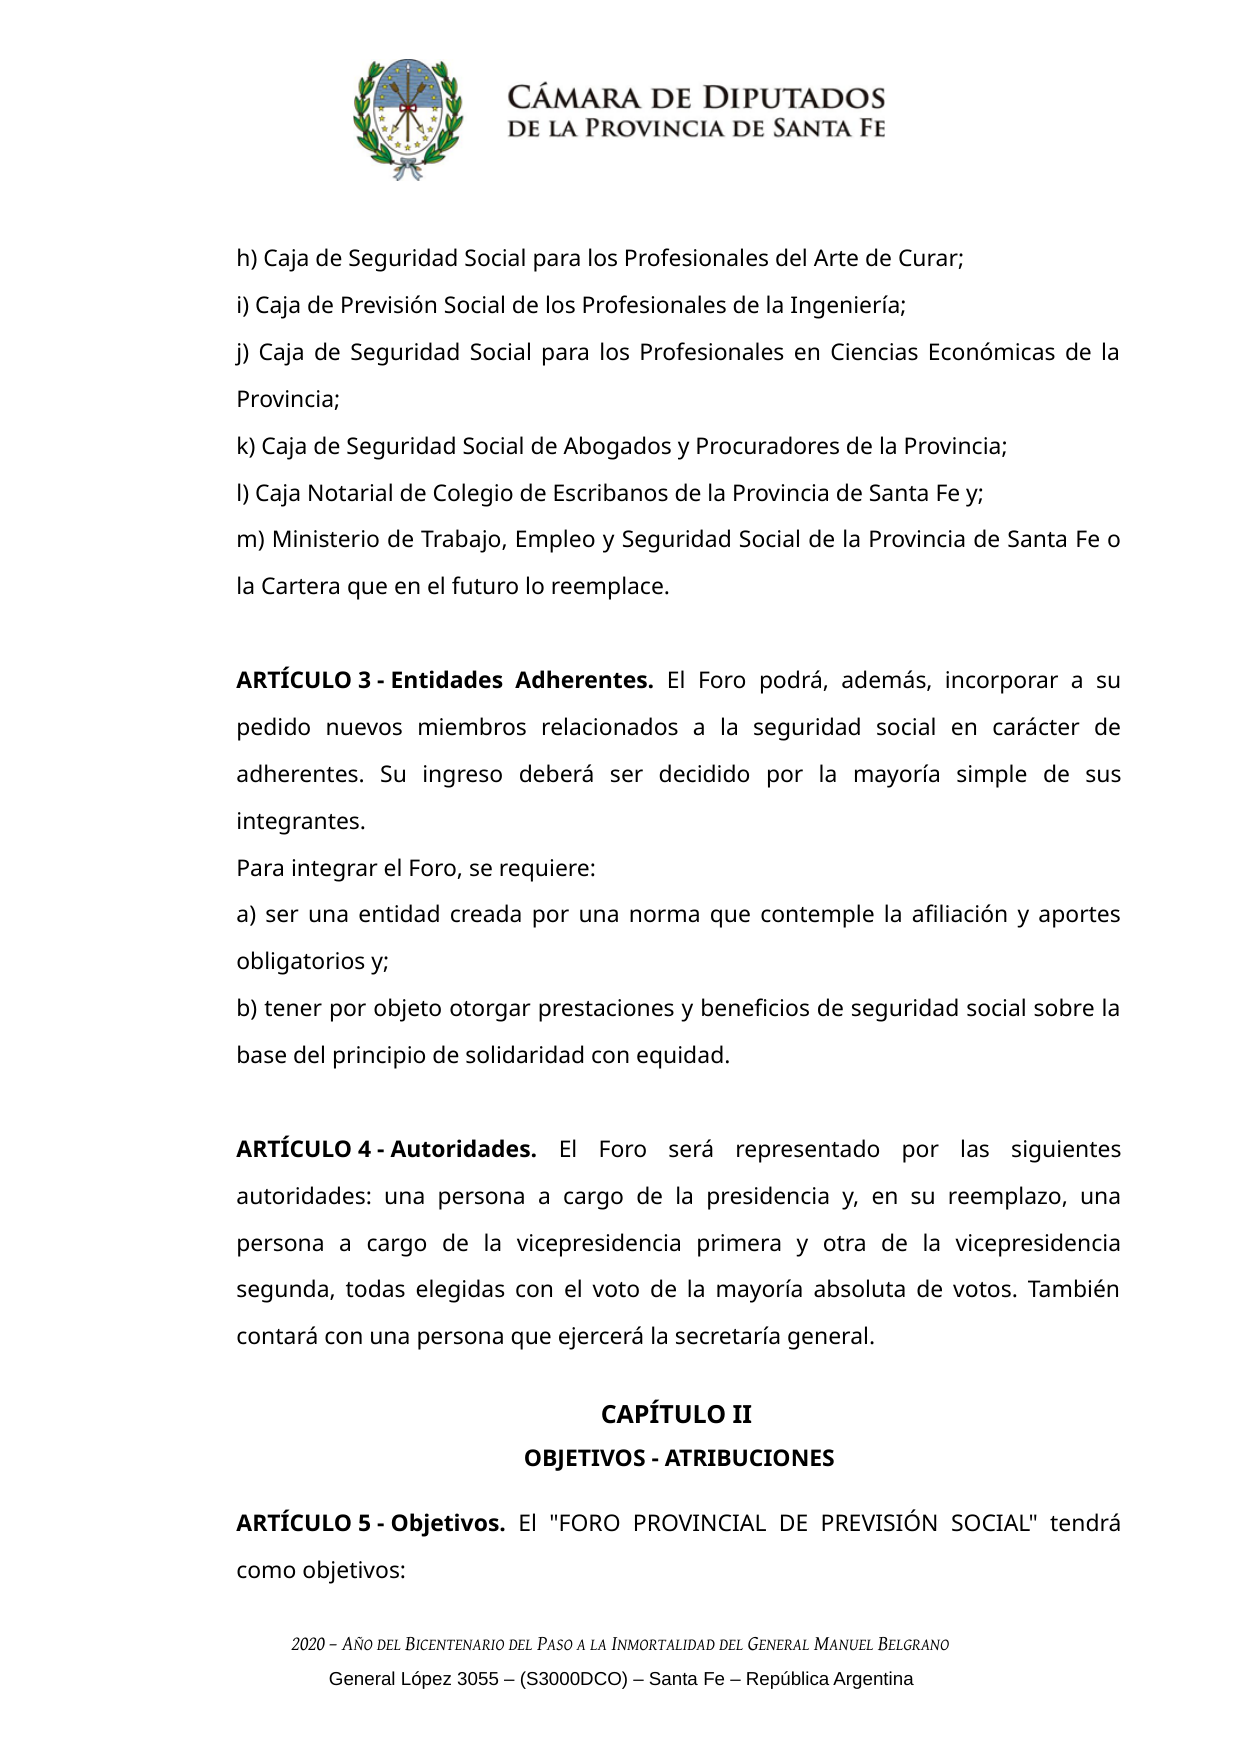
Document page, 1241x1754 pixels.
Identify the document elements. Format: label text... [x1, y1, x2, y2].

text OBJETIVOS - ATRIBUCIONES [236, 1442, 1122, 1473]
list a) ser una entidad creada por una norma que contemple la afiliación y aportes obligatorios y; [236, 898, 1122, 977]
list j) Caja de Seguridad Social para los Profesionales en Ciencias Económicas de la Provincia; [236, 336, 1122, 414]
list Autoridades. El Foro será representado por las siguientes autoridades: una persona a cargo de la presidencia y, en su reemplazo, una persona a cargo de la vicepresidencia primera y otra de la vicepresidencia segunda, todas elegidas con el voto de la mayoría absoluta de votos. También contará con una persona que ejercerá la secretaría general. [236, 1133, 1122, 1352]
list l) Caja Notarial de Colegio de Escribanos de la Provincia de Santa Fe y; [236, 477, 1122, 508]
list i) Caja de Previsión Social de los Profesionales de la Ingeniería; [236, 289, 1122, 320]
list m) Ministerio de Trabajo, Empleo y Seguridad Social de la Provincia de Santa Fe o la Cartera que en el futuro lo reemplace. [236, 523, 1122, 602]
list Para integrar el Foro, se requiere: [236, 852, 1122, 883]
list Objetivos. El "FORO PROVINCIAL DE PREVISIÓN SOCIAL" tendrá como objetivos: [236, 1507, 1122, 1585]
list b) tener por objeto otorgar prestaciones y beneficios de seguridad social sobre la base del principio de solidaridad con equidad. [236, 992, 1122, 1070]
list k) Caja de Seguridad Social de Abogados y Procuradores de la Provincia; [236, 430, 1122, 461]
list Entidades Adherentes. El Foro podrá, además, incorporar a su pedido nuevos miembros relacionados a la seguridad social en carácter de adherentes. Su ingreso deberá ser decidido por la mayoría simple de sus integrantes. [236, 664, 1122, 836]
list h) Caja de Seguridad Social para los Profesionales del Arte de Curar; [236, 242, 1122, 273]
